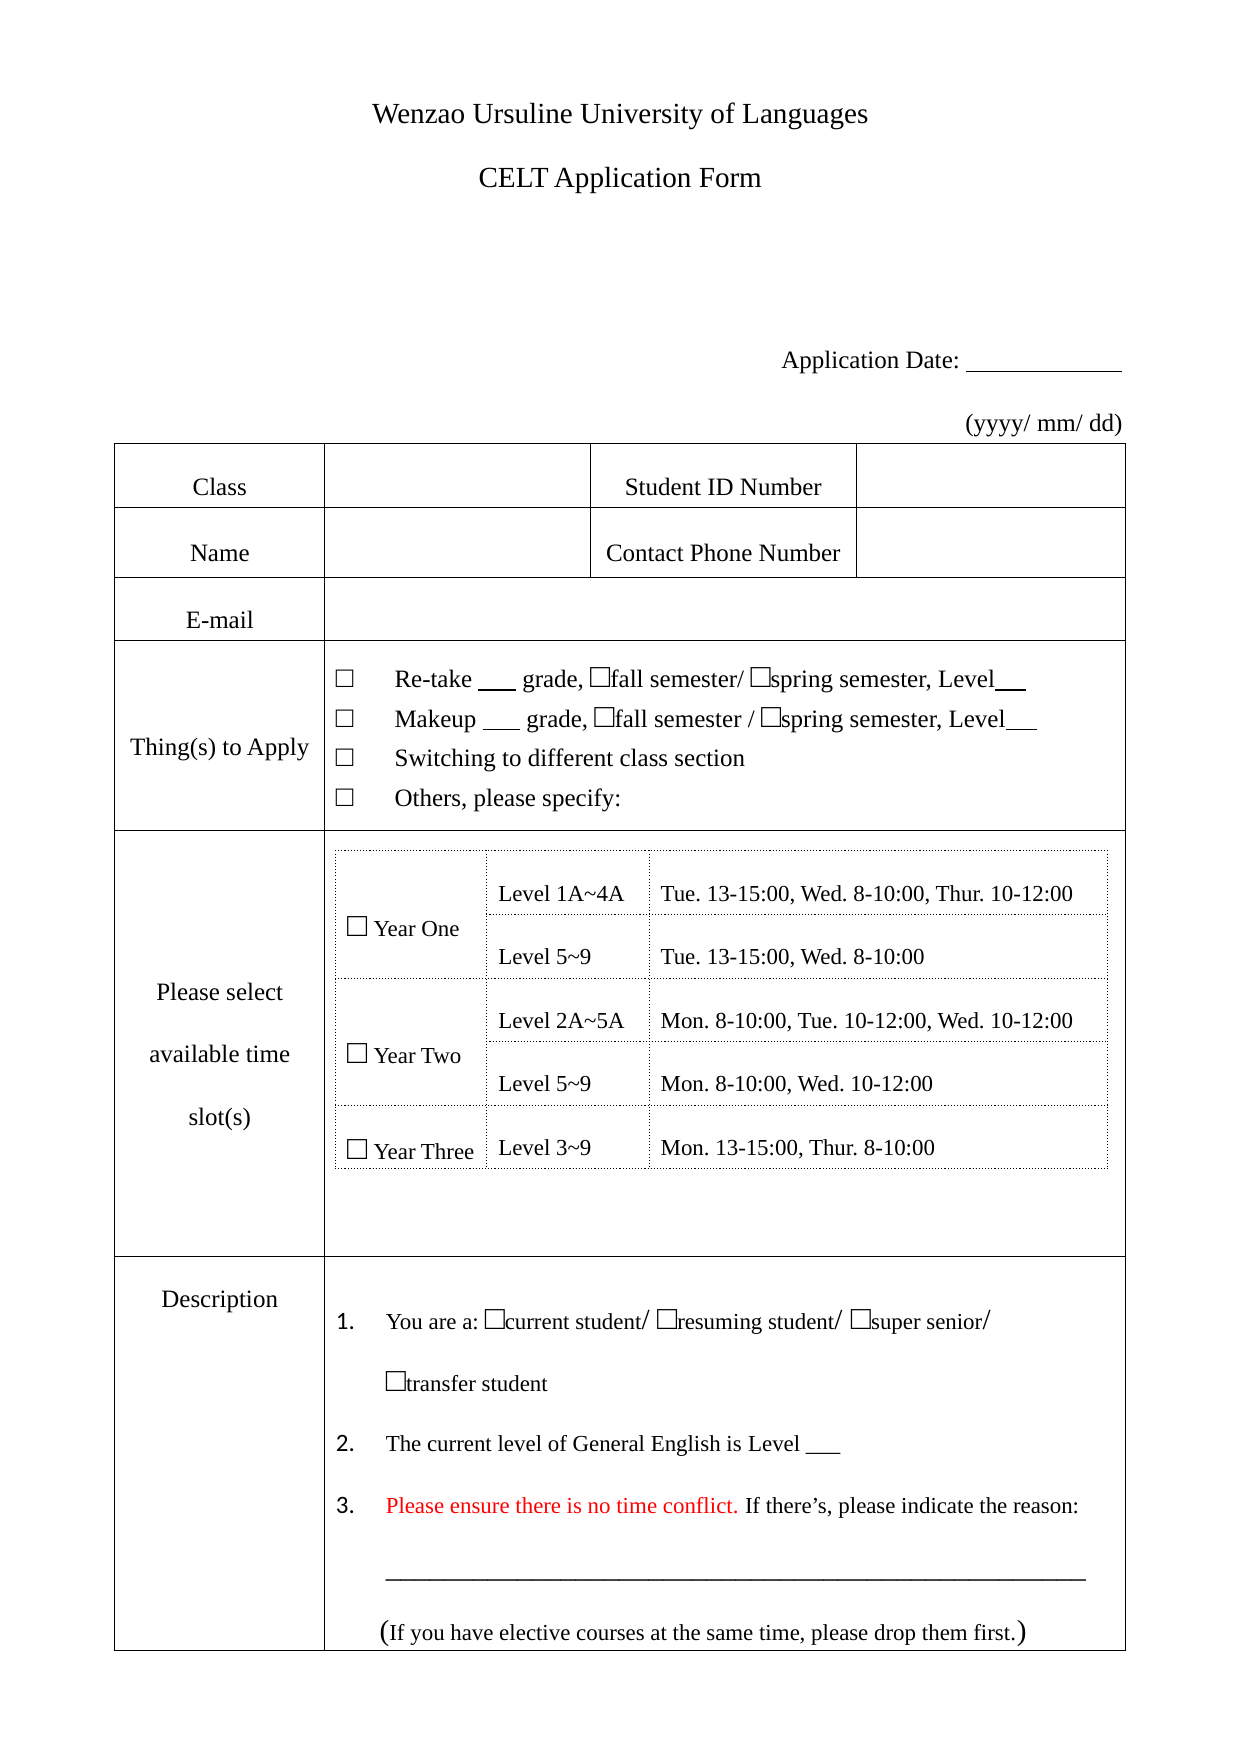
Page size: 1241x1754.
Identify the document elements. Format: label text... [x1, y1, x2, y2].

table_cell Please select available time slot(s) [115, 831, 324, 1256]
table_header [325, 444, 590, 507]
table_cell [336, 1168, 487, 1193]
table_cell [325, 831, 1125, 1256]
table_cell Mon. 13-15:00, Thur. 8-10:00 [649, 1105, 1107, 1168]
text CELT Application Form [118, 160, 1122, 193]
table_header Level 1A~4A [487, 850, 649, 914]
table_cell Level 5~9 [487, 1041, 649, 1104]
table_cell [857, 508, 1125, 577]
table_cell Contact Phone Number [591, 508, 856, 577]
text (yyyy/ mm/ dd) [118, 381, 1122, 443]
table_cell [487, 1168, 649, 1193]
table_header Class [115, 444, 324, 507]
table_cell You are a: □current student/ □resuming student/ □super senior/ □transfer student The current level of General English is Level ___ Please ensure there is no time conflict. If there’s, please indicate the reason: ________________________________________________ (If you have elective courses at the same time, please drop them first.) CSEPT or other English Proficiency Tests (please note) scores: [325, 1257, 1125, 1650]
table_cell E-mail [115, 578, 324, 640]
table_cell Mon. 8-10:00, Tue. 10-12:00, Wed. 10-12:00 [649, 978, 1107, 1041]
table_cell □ Year Three [336, 1105, 487, 1168]
table_cell Name [115, 508, 324, 577]
table_cell [325, 508, 590, 577]
table_cell Mon. 8-10:00, Wed. 10-12:00 [649, 1041, 1107, 1104]
table_cell Level 3~9 [487, 1105, 649, 1168]
table_cell □ Year Two [336, 978, 487, 1104]
table_cell [649, 1168, 1107, 1193]
table_header Tue. 13-15:00, Wed. 8-10:00, Thur. 10-12:00 [649, 850, 1107, 914]
table_cell Description [115, 1257, 324, 1650]
table_header Student ID Number [591, 444, 856, 507]
table_cell Re-take grade, □fall semester/ □spring semester, Level Makeup grade, □fall semester / □spring semester, Level Switching to different class section Others, please specify: [325, 641, 1125, 830]
table_cell Tue. 13-15:00, Wed. 8-10:00 [649, 914, 1107, 977]
table_cell Level 2A~5A [487, 978, 649, 1041]
table_header [857, 444, 1125, 507]
text Wenzao Ursuline University of Languages [118, 96, 1122, 129]
table_cell [325, 578, 1125, 640]
table_header □ Year One [336, 850, 487, 977]
text Application Date: [118, 318, 1122, 381]
table_cell Level 5~9 [487, 914, 649, 977]
table_cell Thing(s) to Apply [115, 641, 324, 830]
